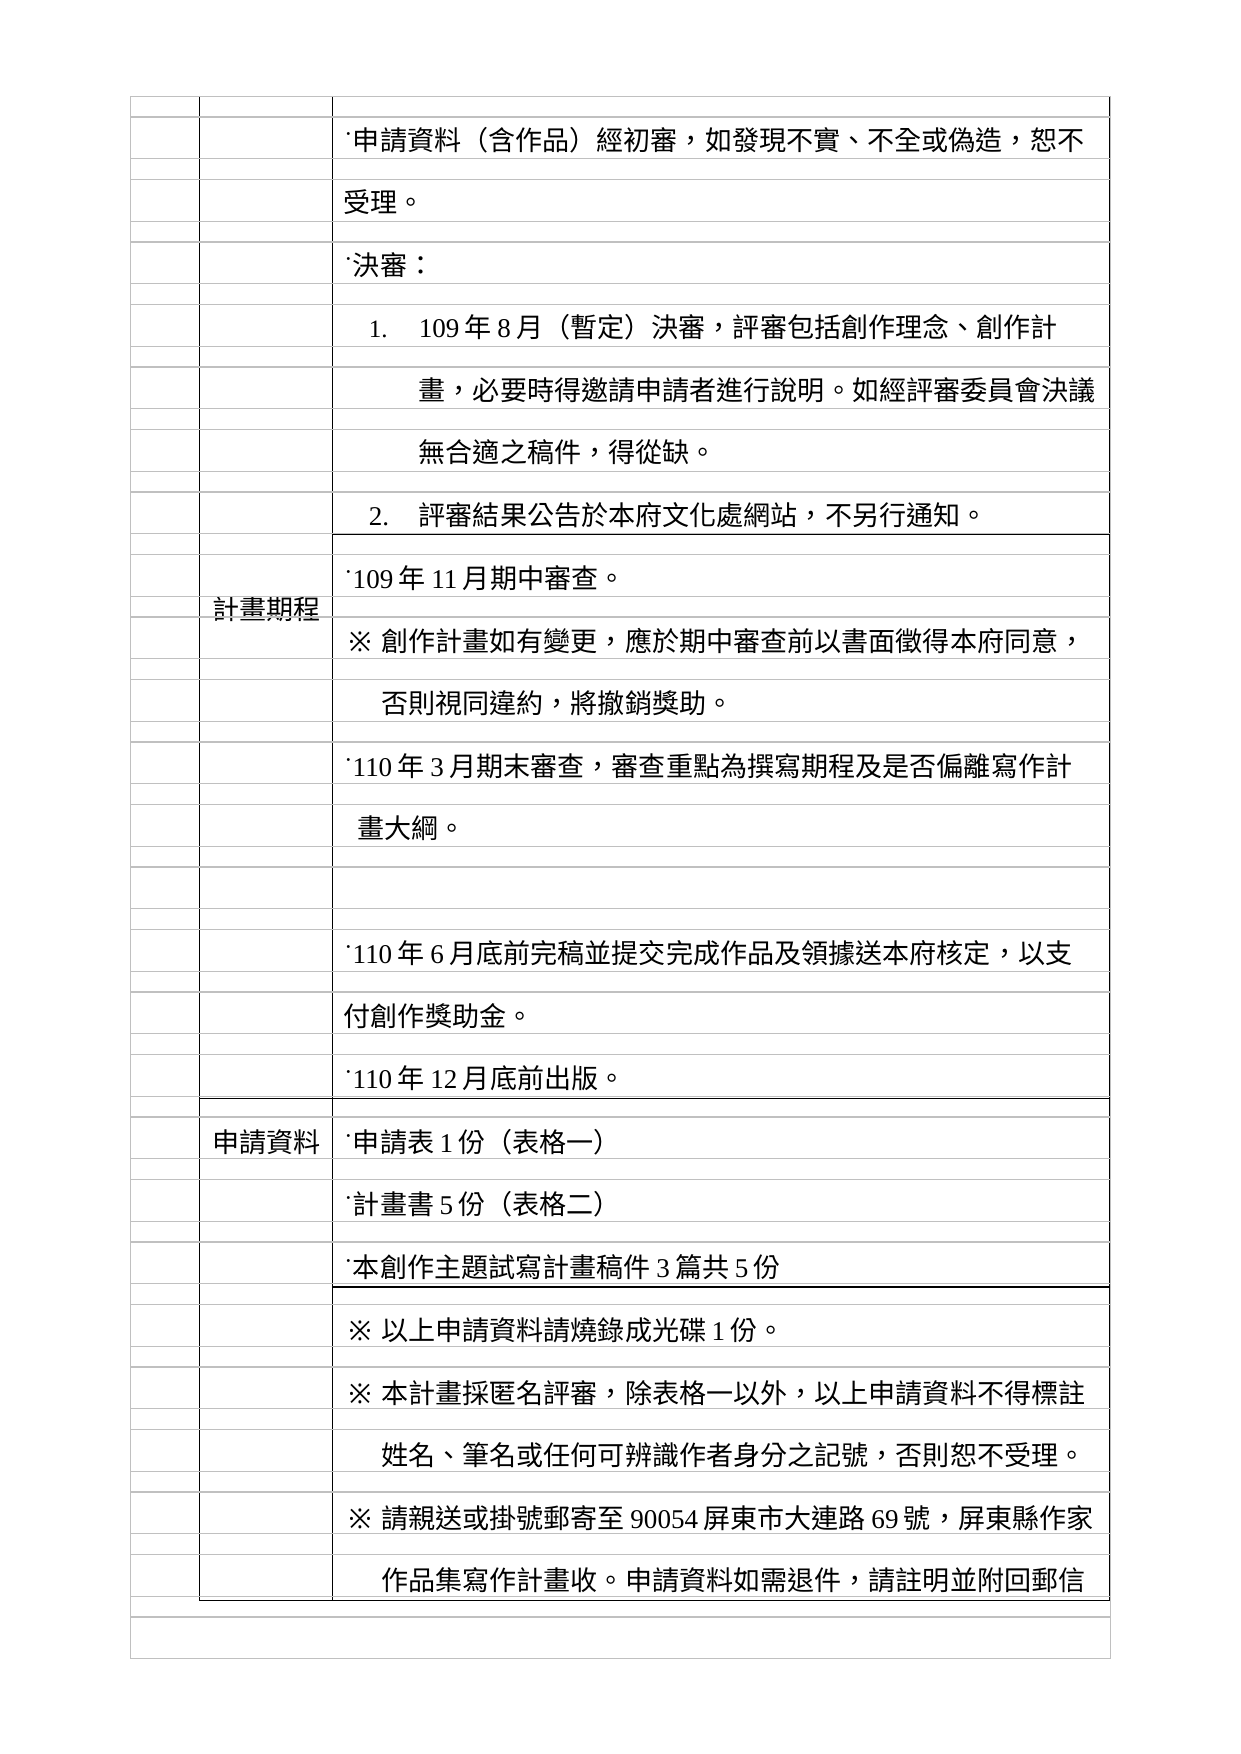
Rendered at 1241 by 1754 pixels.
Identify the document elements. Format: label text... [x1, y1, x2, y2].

table_cell [333, 1099, 1109, 1116]
table_cell 計畫期程 [232, 597, 271, 616]
table_cell ˙109年11月期中審查。 創作計畫如有變更，應於期中審查前以書面徵得本府同意，否則視同違約，將撤銷獎助。 ˙110年3月期末審查，審查重點為撰寫期程及是否偏離寫作計 畫大綱。 ˙110年6月底前完稿並提交完成作品及領據送本府核定，以支付創作獎助金。 ˙110年12月底前出版。 [333, 909, 1109, 929]
table_cell 計畫期程 [200, 118, 332, 158]
table_cell 計畫期程 [200, 868, 332, 908]
table_cell ˙申請資料（含作品）經初審，如發現不實、不全或偽造，恕不受理。 ˙決審： 109年8月（暫定）決審，評審包括創作理念、創作計畫，必要時得邀請申請者進行說明。如經評審委員會決議無合適之稿件，得從缺。 評審結果公告於本府文化處網站，不另行通知。 [333, 284, 1109, 304]
table_cell 計畫期程 [200, 97, 332, 116]
table_cell ˙申請資料（含作品）經初審，如發現不實、不全或偽造，恕不受理。 ˙決審： 109年8月（暫定）決審，評審包括創作理念、創作計畫，必要時得邀請申請者進行說明。如經評審委員會決議無合適之稿件，得從缺。 評審結果公告於本府文化處網站，不另行通知。 [333, 305, 1109, 346]
table_cell 計畫期程 [200, 1055, 332, 1096]
table_cell ˙本創作主題試寫計畫稿件3篇共5份 [333, 1243, 1109, 1283]
table_cell 計畫期程 [200, 555, 332, 596]
table_cell [333, 1222, 1109, 1241]
table_cell ˙109年11月期中審查。 創作計畫如有變更，應於期中審查前以書面徵得本府同意，否則視同違約，將撤銷獎助。 ˙110年3月期末審查，審查重點為撰寫期程及是否偏離寫作計 畫大綱。 ˙110年6月底前完稿並提交完成作品及領據送本府核定，以支付創作獎助金。 ˙110年12月底前出版。 [333, 555, 1109, 596]
table_cell [200, 1555, 332, 1596]
table_cell 申請資料 [200, 1118, 332, 1158]
table_cell 計畫期程 [200, 722, 332, 741]
table_cell 計畫期程 [200, 930, 332, 971]
table_cell ˙申請資料（含作品）經初審，如發現不實、不全或偽造，恕不受理。 ˙決審： 109年8月（暫定）決審，評審包括創作理念、創作計畫，必要時得邀請申請者進行說明。如經評審委員會決議無合適之稿件，得從缺。 評審結果公告於本府文化處網站，不另行通知。 [333, 347, 1109, 366]
table_cell 以上申請資料請燒錄成光碟1份。 本計畫採匿名評審，除表格一以外，以上申請資料不得標註姓名、筆名或任何可辨識作者身分之記號，否則恕不受理。 請親送或掛號郵寄至90054屏東市大連路69號，屏東縣作家作品集寫作計畫收。申請資料如需退件，請註明並附回郵信封。 [333, 1534, 1109, 1554]
table_cell ˙109年11月期中審查。 創作計畫如有變更，應於期中審查前以書面徵得本府同意，否則視同違約，將撤銷獎助。 ˙110年3月期末審查，審查重點為撰寫期程及是否偏離寫作計 畫大綱。 ˙110年6月底前完稿並提交完成作品及領據送本府核定，以支付創作獎助金。 ˙110年12月底前出版。 [333, 597, 1109, 616]
table_cell ˙申請資料（含作品）經初審，如發現不實、不全或偽造，恕不受理。 ˙決審： 109年8月（暫定）決審，評審包括創作理念、創作計畫，必要時得邀請申請者進行說明。如經評審委員會決議無合適之稿件，得從缺。 評審結果公告於本府文化處網站，不另行通知。 [333, 222, 1109, 241]
table_cell [200, 1493, 332, 1533]
table_cell [200, 1159, 332, 1179]
table_cell ˙109年11月期中審查。 創作計畫如有變更，應於期中審查前以書面徵得本府同意，否則視同違約，將撤銷獎助。 ˙110年3月期末審查，審查重點為撰寫期程及是否偏離寫作計 畫大綱。 ˙110年6月底前完稿並提交完成作品及領據送本府核定，以支付創作獎助金。 ˙110年12月底前出版。 [333, 993, 1109, 1033]
table_cell ˙計畫書5份（表格二） [333, 1180, 1109, 1221]
table_cell 以上申請資料請燒錄成光碟1份。 本計畫採匿名評審，除表格一以外，以上申請資料不得標註姓名、筆名或任何可辨識作者身分之記號，否則恕不受理。 請親送或掛號郵寄至90054屏東市大連路69號，屏東縣作家作品集寫作計畫收。申請資料如需退件，請註明並附回郵信封。 [333, 1409, 1109, 1429]
table_cell ˙109年11月期中審查。 創作計畫如有變更，應於期中審查前以書面徵得本府同意，否則視同違約，將撤銷獎助。 ˙110年3月期末審查，審查重點為撰寫期程及是否偏離寫作計 畫大綱。 ˙110年6月底前完稿並提交完成作品及領據送本府核定，以支付創作獎助金。 ˙110年12月底前出版。 [333, 1055, 1109, 1096]
table_cell 計畫期程 [200, 305, 332, 346]
table_cell 以上申請資料請燒錄成光碟1份。 本計畫採匿名評審，除表格一以外，以上申請資料不得標註姓名、筆名或任何可辨識作者身分之記號，否則恕不受理。 請親送或掛號郵寄至90054屏東市大連路69號，屏東縣作家作品集寫作計畫收。申請資料如需退件，請註明並附回郵信封。 [333, 1430, 1109, 1471]
table_cell 以上申請資料請燒錄成光碟1份。 本計畫採匿名評審，除表格一以外，以上申請資料不得標註姓名、筆名或任何可辨識作者身分之記號，否則恕不受理。 請親送或掛號郵寄至90054屏東市大連路69號，屏東縣作家作品集寫作計畫收。申請資料如需退件，請註明並附回郵信封。 [333, 1305, 1109, 1346]
table_cell ˙109年11月期中審查。 創作計畫如有變更，應於期中審查前以書面徵得本府同意，否則視同違約，將撤銷獎助。 ˙110年3月期末審查，審查重點為撰寫期程及是否偏離寫作計 畫大綱。 ˙110年6月底前完稿並提交完成作品及領據送本府核定，以支付創作獎助金。 ˙110年12月底前出版。 [333, 784, 1109, 804]
table_cell ˙申請資料（含作品）經初審，如發現不實、不全或偽造，恕不受理。 ˙決審： 109年8月（暫定）決審，評審包括創作理念、創作計畫，必要時得邀請申請者進行說明。如經評審委員會決議無合適之稿件，得從缺。 評審結果公告於本府文化處網站，不另行通知。 [333, 430, 1109, 471]
table_cell 計畫期程 [200, 368, 332, 408]
table_cell [200, 1534, 332, 1554]
table_cell ˙申請資料（含作品）經初審，如發現不實、不全或偽造，恕不受理。 ˙決審： 109年8月（暫定）決審，評審包括創作理念、創作計畫，必要時得邀請申請者進行說明。如經評審委員會決議無合適之稿件，得從缺。 評審結果公告於本府文化處網站，不另行通知。 [333, 368, 1109, 408]
table_cell ˙申請資料（含作品）經初審，如發現不實、不全或偽造，恕不受理。 ˙決審： 109年8月（暫定）決審，評審包括創作理念、創作計畫，必要時得邀請申請者進行說明。如經評審委員會決議無合適之稿件，得從缺。 評審結果公告於本府文化處網站，不另行通知。 [333, 243, 1109, 283]
table_cell 計畫期程 [301, 597, 332, 616]
table_cell ˙申請資料（含作品）經初審，如發現不實、不全或偽造，恕不受理。 ˙決審： 109年8月（暫定）決審，評審包括創作理念、創作計畫，必要時得邀請申請者進行說明。如經評審委員會決議無合適之稿件，得從缺。 評審結果公告於本府文化處網站，不另行通知。 [333, 159, 1109, 179]
table_cell [333, 1159, 1109, 1179]
table_cell 計畫期程 [200, 347, 332, 366]
table_cell 計畫期程 [200, 597, 230, 616]
table_cell [200, 1180, 332, 1221]
table_cell 計畫期程 [200, 784, 332, 804]
table_cell ˙109年11月期中審查。 創作計畫如有變更，應於期中審查前以書面徵得本府同意，否則視同違約，將撤銷獎助。 ˙110年3月期末審查，審查重點為撰寫期程及是否偏離寫作計 畫大綱。 ˙110年6月底前完稿並提交完成作品及領據送本府核定，以支付創作獎助金。 ˙110年12月底前出版。 [333, 743, 1109, 783]
table_cell ˙109年11月期中審查。 創作計畫如有變更，應於期中審查前以書面徵得本府同意，否則視同違約，將撤銷獎助。 ˙110年3月期末審查，審查重點為撰寫期程及是否偏離寫作計 畫大綱。 ˙110年6月底前完稿並提交完成作品及領據送本府核定，以支付創作獎助金。 ˙110年12月底前出版。 [333, 847, 1109, 866]
table_cell [200, 1284, 332, 1304]
table_cell [200, 1099, 332, 1116]
table_cell 計畫期程 [200, 659, 332, 679]
table_cell ˙109年11月期中審查。 創作計畫如有變更，應於期中審查前以書面徵得本府同意，否則視同違約，將撤銷獎助。 ˙110年3月期末審查，審查重點為撰寫期程及是否偏離寫作計 畫大綱。 ˙110年6月底前完稿並提交完成作品及領據送本府核定，以支付創作獎助金。 ˙110年12月底前出版。 [333, 930, 1109, 971]
table_cell [200, 1368, 332, 1408]
table_cell 計畫期程 [200, 472, 332, 491]
table_cell [200, 1347, 332, 1366]
table_cell ˙109年11月期中審查。 創作計畫如有變更，應於期中審查前以書面徵得本府同意，否則視同違約，將撤銷獎助。 ˙110年3月期末審查，審查重點為撰寫期程及是否偏離寫作計 畫大綱。 ˙110年6月底前完稿並提交完成作品及領據送本府核定，以支付創作獎助金。 ˙110年12月底前出版。 [333, 680, 1109, 721]
table_cell 計畫期程 [200, 430, 332, 471]
table_cell ˙申請資料（含作品）經初審，如發現不實、不全或偽造，恕不受理。 ˙決審： 109年8月（暫定）決審，評審包括創作理念、創作計畫，必要時得邀請申請者進行說明。如經評審委員會決議無合適之稿件，得從缺。 評審結果公告於本府文化處網站，不另行通知。 [333, 118, 1109, 158]
table_cell ˙申請資料（含作品）經初審，如發現不實、不全或偽造，恕不受理。 ˙決審： 109年8月（暫定）決審，評審包括創作理念、創作計畫，必要時得邀請申請者進行說明。如經評審委員會決議無合適之稿件，得從缺。 評審結果公告於本府文化處網站，不另行通知。 [333, 493, 1109, 533]
table_cell ˙109年11月期中審查。 創作計畫如有變更，應於期中審查前以書面徵得本府同意，否則視同違約，將撤銷獎助。 ˙110年3月期末審查，審查重點為撰寫期程及是否偏離寫作計 畫大綱。 ˙110年6月底前完稿並提交完成作品及領據送本府核定，以支付創作獎助金。 ˙110年12月底前出版。 [333, 535, 1109, 554]
table_cell ˙申請資料（含作品）經初審，如發現不實、不全或偽造，恕不受理。 ˙決審： 109年8月（暫定）決審，評審包括創作理念、創作計畫，必要時得邀請申請者進行說明。如經評審委員會決議無合適之稿件，得從缺。 評審結果公告於本府文化處網站，不另行通知。 [333, 472, 1109, 491]
table_cell ˙申請資料（含作品）經初審，如發現不實、不全或偽造，恕不受理。 ˙決審： 109年8月（暫定）決審，評審包括創作理念、創作計畫，必要時得邀請申請者進行說明。如經評審委員會決議無合適之稿件，得從缺。 評審結果公告於本府文化處網站，不另行通知。 [333, 97, 1109, 116]
table_cell 計畫期程 [200, 743, 332, 783]
table_cell [200, 1430, 332, 1471]
table_cell 計畫期程 [200, 534, 332, 554]
table_cell 計畫期程 [200, 618, 332, 658]
table_cell 計畫期程 [200, 680, 332, 721]
table_cell 以上申請資料請燒錄成光碟1份。 本計畫採匿名評審，除表格一以外，以上申請資料不得標註姓名、筆名或任何可辨識作者身分之記號，否則恕不受理。 請親送或掛號郵寄至90054屏東市大連路69號，屏東縣作家作品集寫作計畫收。申請資料如需退件，請註明並附回郵信封。 [333, 1472, 1109, 1491]
table_cell ˙109年11月期中審查。 創作計畫如有變更，應於期中審查前以書面徵得本府同意，否則視同違約，將撤銷獎助。 ˙110年3月期末審查，審查重點為撰寫期程及是否偏離寫作計 畫大綱。 ˙110年6月底前完稿並提交完成作品及領據送本府核定，以支付創作獎助金。 ˙110年12月底前出版。 [333, 722, 1109, 741]
table_cell 計畫期程 [200, 180, 332, 221]
table_cell 計畫期程 [200, 805, 332, 846]
table_cell ˙109年11月期中審查。 創作計畫如有變更，應於期中審查前以書面徵得本府同意，否則視同違約，將撤銷獎助。 ˙110年3月期末審查，審查重點為撰寫期程及是否偏離寫作計 畫大綱。 ˙110年6月底前完稿並提交完成作品及領據送本府核定，以支付創作獎助金。 ˙110年12月底前出版。 [333, 1034, 1109, 1054]
table_cell [200, 1222, 332, 1241]
table_cell 計畫期程 [200, 1034, 332, 1054]
table_cell 計畫期程 [200, 409, 332, 429]
table_cell ˙申請表1份（表格一） [333, 1118, 1109, 1158]
table_cell ˙申請資料（含作品）經初審，如發現不實、不全或偽造，恕不受理。 ˙決審： 109年8月（暫定）決審，評審包括創作理念、創作計畫，必要時得邀請申請者進行說明。如經評審委員會決議無合適之稿件，得從缺。 評審結果公告於本府文化處網站，不另行通知。 [333, 180, 1109, 221]
table_cell ˙109年11月期中審查。 創作計畫如有變更，應於期中審查前以書面徵得本府同意，否則視同違約，將撤銷獎助。 ˙110年3月期末審查，審查重點為撰寫期程及是否偏離寫作計 畫大綱。 ˙110年6月底前完稿並提交完成作品及領據送本府核定，以支付創作獎助金。 ˙110年12月底前出版。 [333, 659, 1109, 679]
table_cell 計畫期程 [200, 993, 332, 1033]
table_cell ˙申請資料（含作品）經初審，如發現不實、不全或偽造，恕不受理。 ˙決審： 109年8月（暫定）決審，評審包括創作理念、創作計畫，必要時得邀請申請者進行說明。如經評審委員會決議無合適之稿件，得從缺。 評審結果公告於本府文化處網站，不另行通知。 [333, 409, 1109, 429]
table_cell 計畫期程 [200, 847, 332, 866]
table_cell 計畫期程 [200, 493, 332, 533]
table_cell [200, 1305, 332, 1346]
table_cell 計畫期程 [200, 972, 332, 991]
table_cell 計畫期程 [200, 909, 332, 929]
table_cell [200, 1472, 332, 1491]
table_cell 計畫期程 [200, 243, 332, 283]
table_cell 以上申請資料請燒錄成光碟1份。 本計畫採匿名評審，除表格一以外，以上申請資料不得標註姓名、筆名或任何可辨識作者身分之記號，否則恕不受理。 請親送或掛號郵寄至90054屏東市大連路69號，屏東縣作家作品集寫作計畫收。申請資料如需退件，請註明並附回郵信封。 [333, 1347, 1109, 1366]
table_cell 以上申請資料請燒錄成光碟1份。 本計畫採匿名評審，除表格一以外，以上申請資料不得標註姓名、筆名或任何可辨識作者身分之記號，否則恕不受理。 請親送或掛號郵寄至90054屏東市大連路69號，屏東縣作家作品集寫作計畫收。申請資料如需退件，請註明並附回郵信封。 [333, 1368, 1109, 1408]
table_cell ˙109年11月期中審查。 創作計畫如有變更，應於期中審查前以書面徵得本府同意，否則視同違約，將撤銷獎助。 ˙110年3月期末審查，審查重點為撰寫期程及是否偏離寫作計 畫大綱。 ˙110年6月底前完稿並提交完成作品及領據送本府核定，以支付創作獎助金。 ˙110年12月底前出版。 [333, 868, 1109, 908]
table_cell ˙109年11月期中審查。 創作計畫如有變更，應於期中審查前以書面徵得本府同意，否則視同違約，將撤銷獎助。 ˙110年3月期末審查，審查重點為撰寫期程及是否偏離寫作計 畫大綱。 ˙110年6月底前完稿並提交完成作品及領據送本府核定，以支付創作獎助金。 ˙110年12月底前出版。 [333, 805, 1109, 846]
table_cell 計畫期程 [200, 222, 332, 241]
table_cell ˙109年11月期中審查。 創作計畫如有變更，應於期中審查前以書面徵得本府同意，否則視同違約，將撤銷獎助。 ˙110年3月期末審查，審查重點為撰寫期程及是否偏離寫作計 畫大綱。 ˙110年6月底前完稿並提交完成作品及領據送本府核定，以支付創作獎助金。 ˙110年12月底前出版。 [333, 972, 1109, 991]
table_cell 以上申請資料請燒錄成光碟1份。 本計畫採匿名評審，除表格一以外，以上申請資料不得標註姓名、筆名或任何可辨識作者身分之記號，否則恕不受理。 請親送或掛號郵寄至90054屏東市大連路69號，屏東縣作家作品集寫作計畫收。申請資料如需退件，請註明並附回郵信封。 [333, 1493, 1109, 1533]
table_cell ˙109年11月期中審查。 創作計畫如有變更，應於期中審查前以書面徵得本府同意，否則視同違約，將撤銷獎助。 ˙110年3月期末審查，審查重點為撰寫期程及是否偏離寫作計 畫大綱。 ˙110年6月底前完稿並提交完成作品及領據送本府核定，以支付創作獎助金。 ˙110年12月底前出版。 [333, 618, 1109, 658]
table_cell 以上申請資料請燒錄成光碟1份。 本計畫採匿名評審，除表格一以外，以上申請資料不得標註姓名、筆名或任何可辨識作者身分之記號，否則恕不受理。 請親送或掛號郵寄至90054屏東市大連路69號，屏東縣作家作品集寫作計畫收。申請資料如需退件，請註明並附回郵信封。 [333, 1288, 1109, 1304]
table_cell 計畫期程 [200, 284, 332, 304]
table_cell 計畫期程 [277, 597, 300, 616]
table_cell [200, 1409, 332, 1429]
table_cell 計畫期程 [200, 159, 332, 179]
table_cell 以上申請資料請燒錄成光碟1份。 本計畫採匿名評審，除表格一以外，以上申請資料不得標註姓名、筆名或任何可辨識作者身分之記號，否則恕不受理。 請親送或掛號郵寄至90054屏東市大連路69號，屏東縣作家作品集寫作計畫收。申請資料如需退件，請註明並附回郵信封。 [333, 1555, 1109, 1596]
table_cell [200, 1243, 332, 1283]
